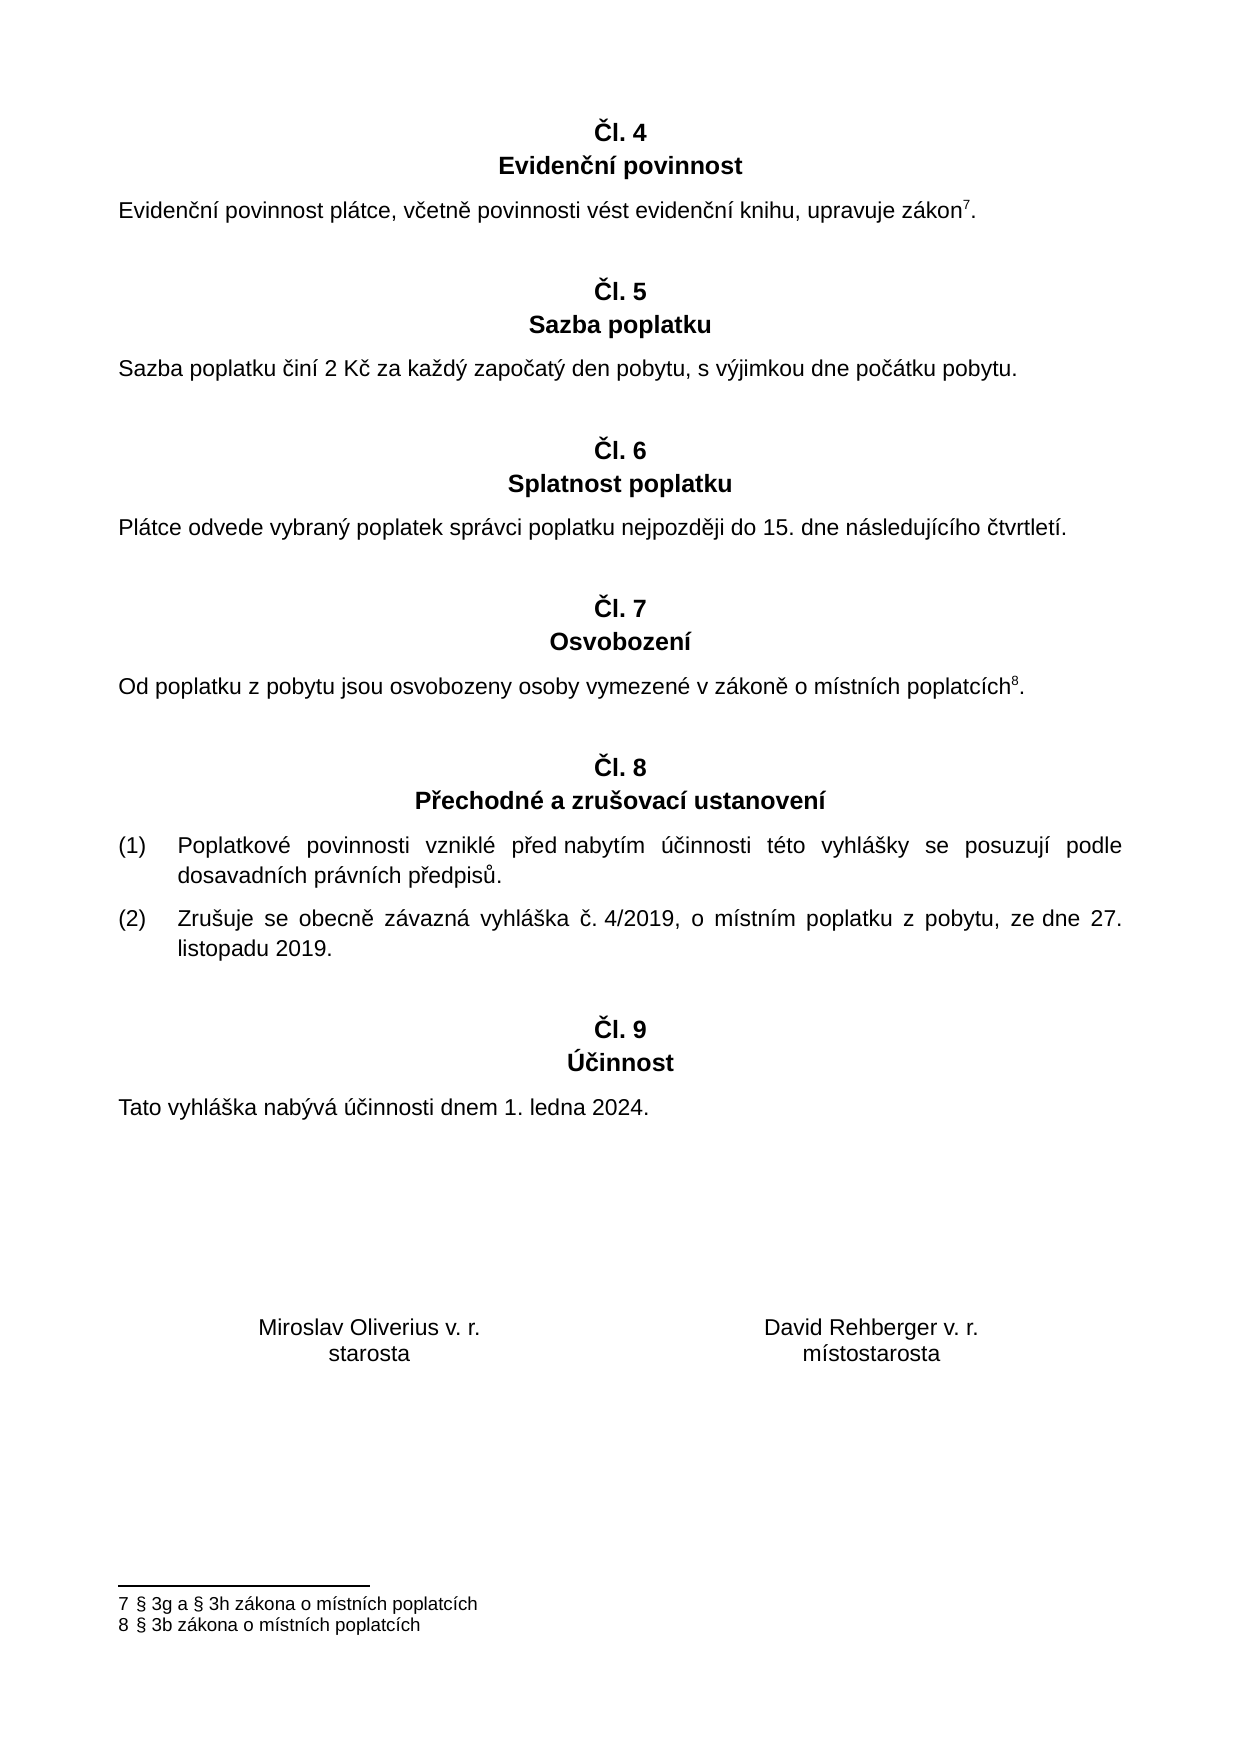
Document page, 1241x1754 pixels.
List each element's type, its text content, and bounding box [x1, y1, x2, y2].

list Poplatkové povinnosti vzniklé před nabytím účinnosti této vyhlášky se posuzují podle dosavadních právních předpisů. [118, 832, 1122, 888]
table_header David Rehberger v. r. místostarosta [620, 1254, 1122, 1372]
subtitle Čl. 4 Evidenční povinnost [118, 118, 1122, 180]
subtitle Čl. 6 Splatnost poplatku [118, 436, 1122, 497]
subtitle Čl. 8 Přechodné a zrušovací ustanovení [118, 753, 1122, 815]
text § 3b zákona o místních poplatcích [118, 1614, 1122, 1635]
table_cell [620, 1373, 1122, 1491]
text Tato vyhláška nabývá účinnosti dnem 1. ledna 2024. [118, 1093, 1122, 1120]
table_header Miroslav Oliverius v. r. starosta [118, 1254, 620, 1372]
text Evidenční povinnost plátce, včetně povinnosti vést evidenční knihu, upravuje zákon. [118, 197, 1122, 223]
text Plátce odvede vybraný poplatek správci poplatku nejpozději do 15. dne následujícího čtvrtletí. [118, 514, 1122, 541]
subtitle Čl. 7 Osvobození [118, 594, 1122, 656]
subtitle Čl. 9 Účinnost [118, 1015, 1122, 1077]
list Zrušuje se obecně závazná vyhláška č. 4/2019, o místním poplatku z pobytu, ze dne 27. listopadu 2019. [118, 904, 1122, 961]
table_cell [118, 1373, 620, 1491]
text § 3g a § 3h zákona o místních poplatcích [118, 1592, 1122, 1614]
text Sazba poplatku činí 2 Kč za každý započatý den pobytu, s výjimkou dne počátku pobytu. [118, 355, 1122, 382]
text Od poplatku z pobytu jsou osvobozeny osoby vymezené v zákoně o místních poplatcích. [118, 673, 1122, 699]
subtitle Čl. 5 Sazba poplatku [118, 277, 1122, 339]
